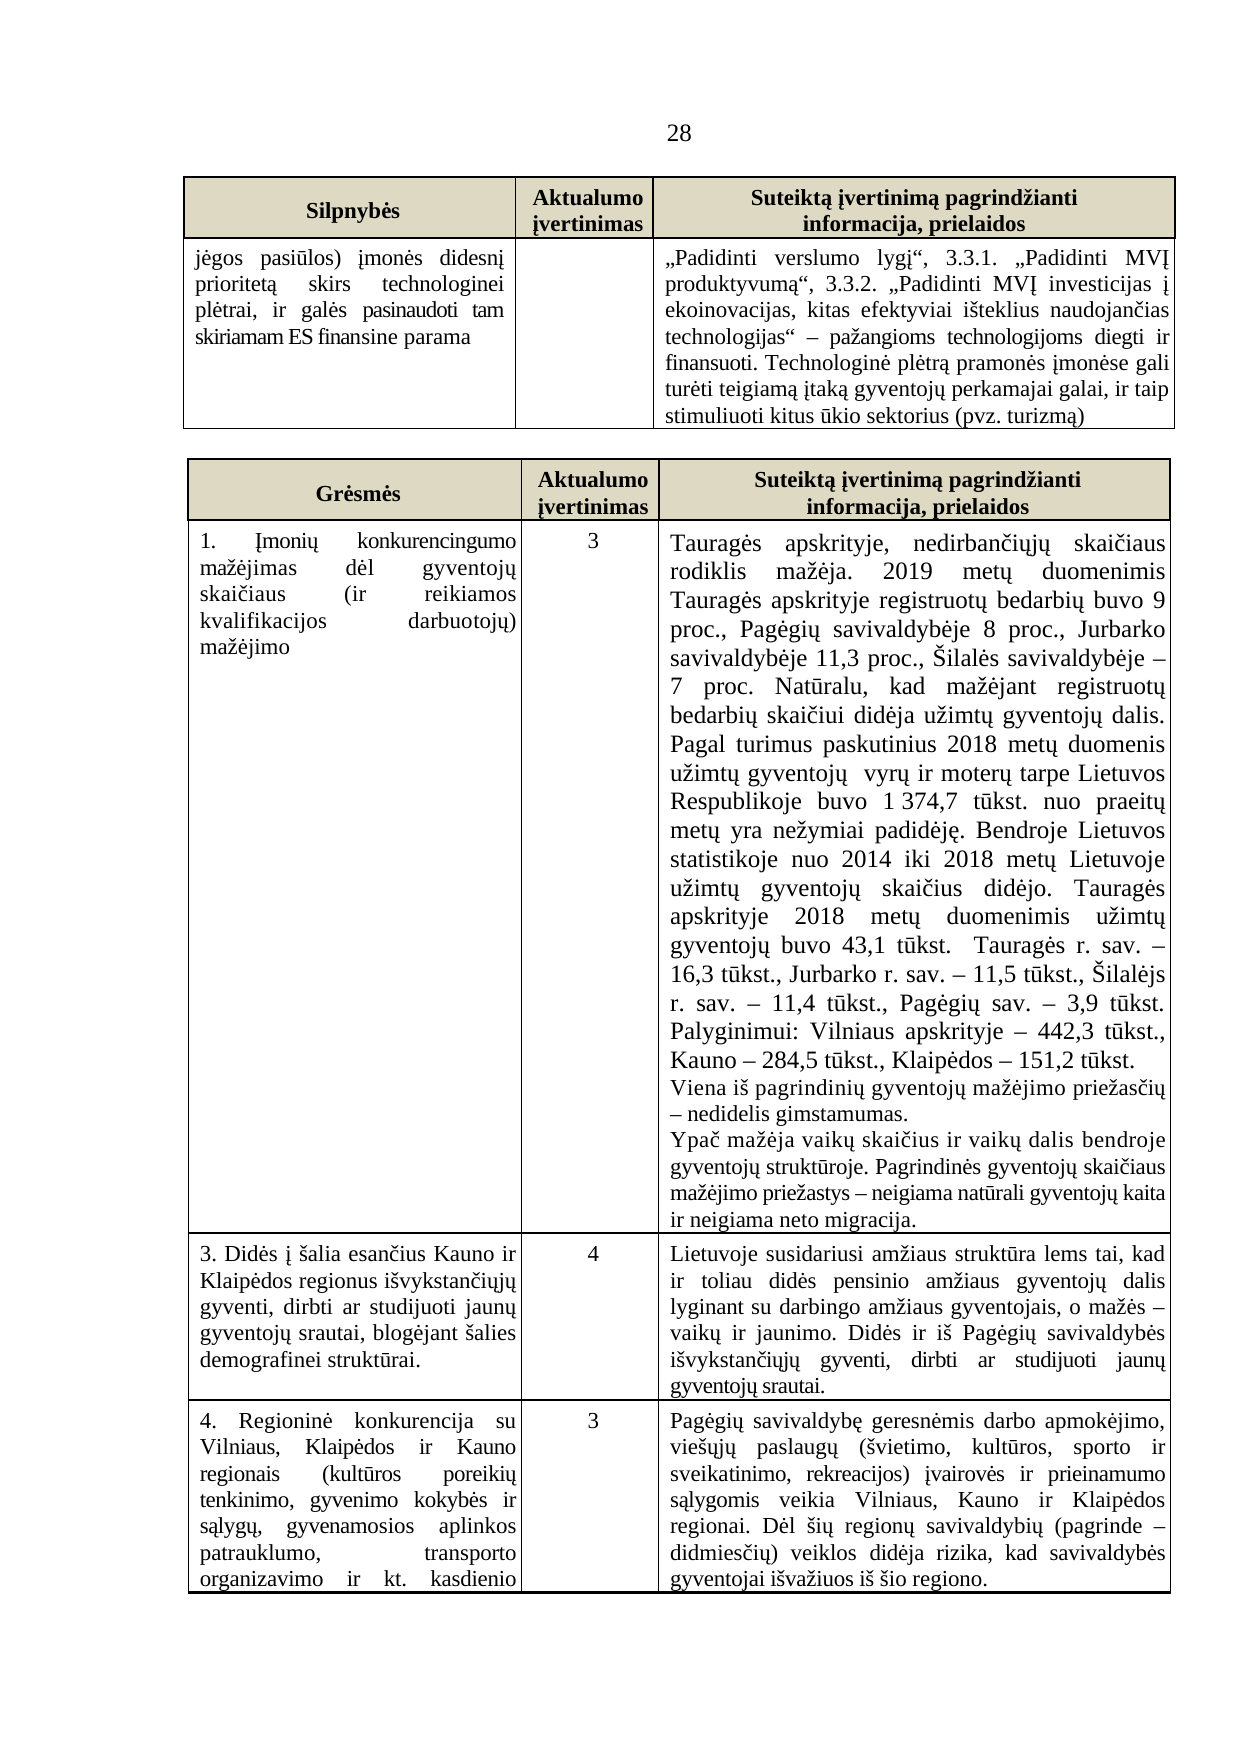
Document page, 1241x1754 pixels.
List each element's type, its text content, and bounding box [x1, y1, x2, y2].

table_cell 1. Įmonių konkurencingumo mažėjimas dėl gyventojų skaičiaus (ir reikiamos kvalifikacijos darbuotojų) mažėjimo [189, 521, 521, 1232]
table_cell 3. Didės į šalia esančius Kauno ir Klaipėdos regionus išvykstančiųjų gyventi, dirbti ar studijuoti jaunų gyventojų srautai, blogėjant šalies demografinei struktūrai. [189, 1234, 521, 1398]
table_cell jėgos pasiūlos) įmonės didesnį prioritetą skirs technologinei plėtrai, ir galės pasinaudoti tam skiriamam ES finansine parama [184, 239, 515, 428]
table_cell Lietuvoje susidariusi amžiaus struktūra lems tai, kad ir toliau didės pensinio amžiaus gyventojų dalis lyginant su darbingo amžiaus gyventojais, o mažės – vaikų ir jaunimo. Didės ir iš Pagėgių savivaldybės išvykstančiųjų gyventi, dirbti ar studijuoti jaunų gyventojų srautai. [659, 1234, 1170, 1398]
table_header Suteiktą įvertinimą pagrindžianti informacija, prielaidos [660, 460, 1169, 519]
table_cell Pagėgių savivaldybę geresnėmis darbo apmokėjimo, viešųjų paslaugų (švietimo, kultūros, sporto ir sveikatinimo, rekreacijos) įvairovės ir prieinamumo sąlygomis veikia Vilniaus, Kauno ir Klaipėdos regionai. Dėl šių regionų savivaldybių (pagrinde – didmiesčių) veiklos didėja rizika, kad savivaldybės gyventojai išvažiuos iš šio regiono. [659, 1401, 1170, 1591]
table_header Suteiktą įvertinimą pagrindžianti informacija, prielaidos [654, 178, 1174, 237]
table_header Grėsmės [189, 460, 521, 519]
table_cell Tauragės apskrityje, nedirbančiųjų skaičiaus rodiklis mažėja. 2019 metų duomenimis Tauragės apskrityje registruotų bedarbių buvo 9 proc., Pagėgių savivaldybėje 8 proc., Jurbarko savivaldybėje 11,3 proc., Šilalės savivaldybėje – 7 proc. Natūralu, kad mažėjant registruotų bedarbių skaičiui didėja užimtų gyventojų dalis. Pagal turimus paskutinius 2018 metų duomenis užimtų gyventojų vyrų ir moterų tarpe Lietuvos Respublikoje buvo 1 374,7 tūkst. nuo praeitų metų yra nežymiai padidėję. Bendroje Lietuvos statistikoje nuo 2014 iki 2018 metų Lietuvoje užimtų gyventojų skaičius didėjo. Tauragės apskrityje 2018 metų duomenimis užimtų gyventojų buvo 43,1 tūkst. Tauragės r. sav. – 16,3 tūkst., Jurbarko r. sav. – 11,5 tūkst., Šilalėjs r. sav. – 11,4 tūkst., Pagėgių sav. – 3,9 tūkst. Palyginimui: Vilniaus apskrityje – 442,3 tūkst., Kauno – 284,5 tūkst., Klaipėdos – 151,2 tūkst. Viena iš pagrindinių gyventojų mažėjimo priežasčių – nedidelis gimstamumas. Ypač mažėja vaikų skaičius ir vaikų dalis bendroje gyventojų struktūroje. Pagrindinės gyventojų skaičiaus mažėjimo priežastys – neigiama natūrali gyventojų kaita ir neigiama neto migracija. [659, 521, 1170, 1232]
table_header Aktualumo įvertinimas [522, 460, 658, 519]
table_cell 3 [522, 521, 658, 1232]
table_cell 4 [522, 1234, 658, 1398]
table_header Silpnybės [185, 178, 515, 237]
table_cell [516, 239, 653, 428]
table_cell 3 [522, 1401, 658, 1591]
table_cell „Padidinti verslumo lygį“, 3.3.1. „Padidinti MVĮ produktyvumą“, 3.3.2. „Padidinti MVĮ investicijas į ekoinovacijas, kitas efektyviai išteklius naudojančias technologijas“ – pažangioms technologijoms diegti ir finansuoti. Technologinė plėtrą pramonės įmonėse gali turėti teigiamą įtaką gyventojų perkamajai galai, ir taip stimuliuoti kitus ūkio sektorius (pvz. turizmą) [654, 239, 1174, 428]
table_header Aktualumo įvertinimas [516, 178, 652, 237]
table_cell 4. Regioninė konkurencija su Vilniaus, Klaipėdos ir Kauno regionais (kultūros poreikių tenkinimo, gyvenimo kokybės ir sąlygų, gyvenamosios aplinkos patrauklumo, transporto organizavimo ir kt. kasdienio [189, 1401, 521, 1591]
